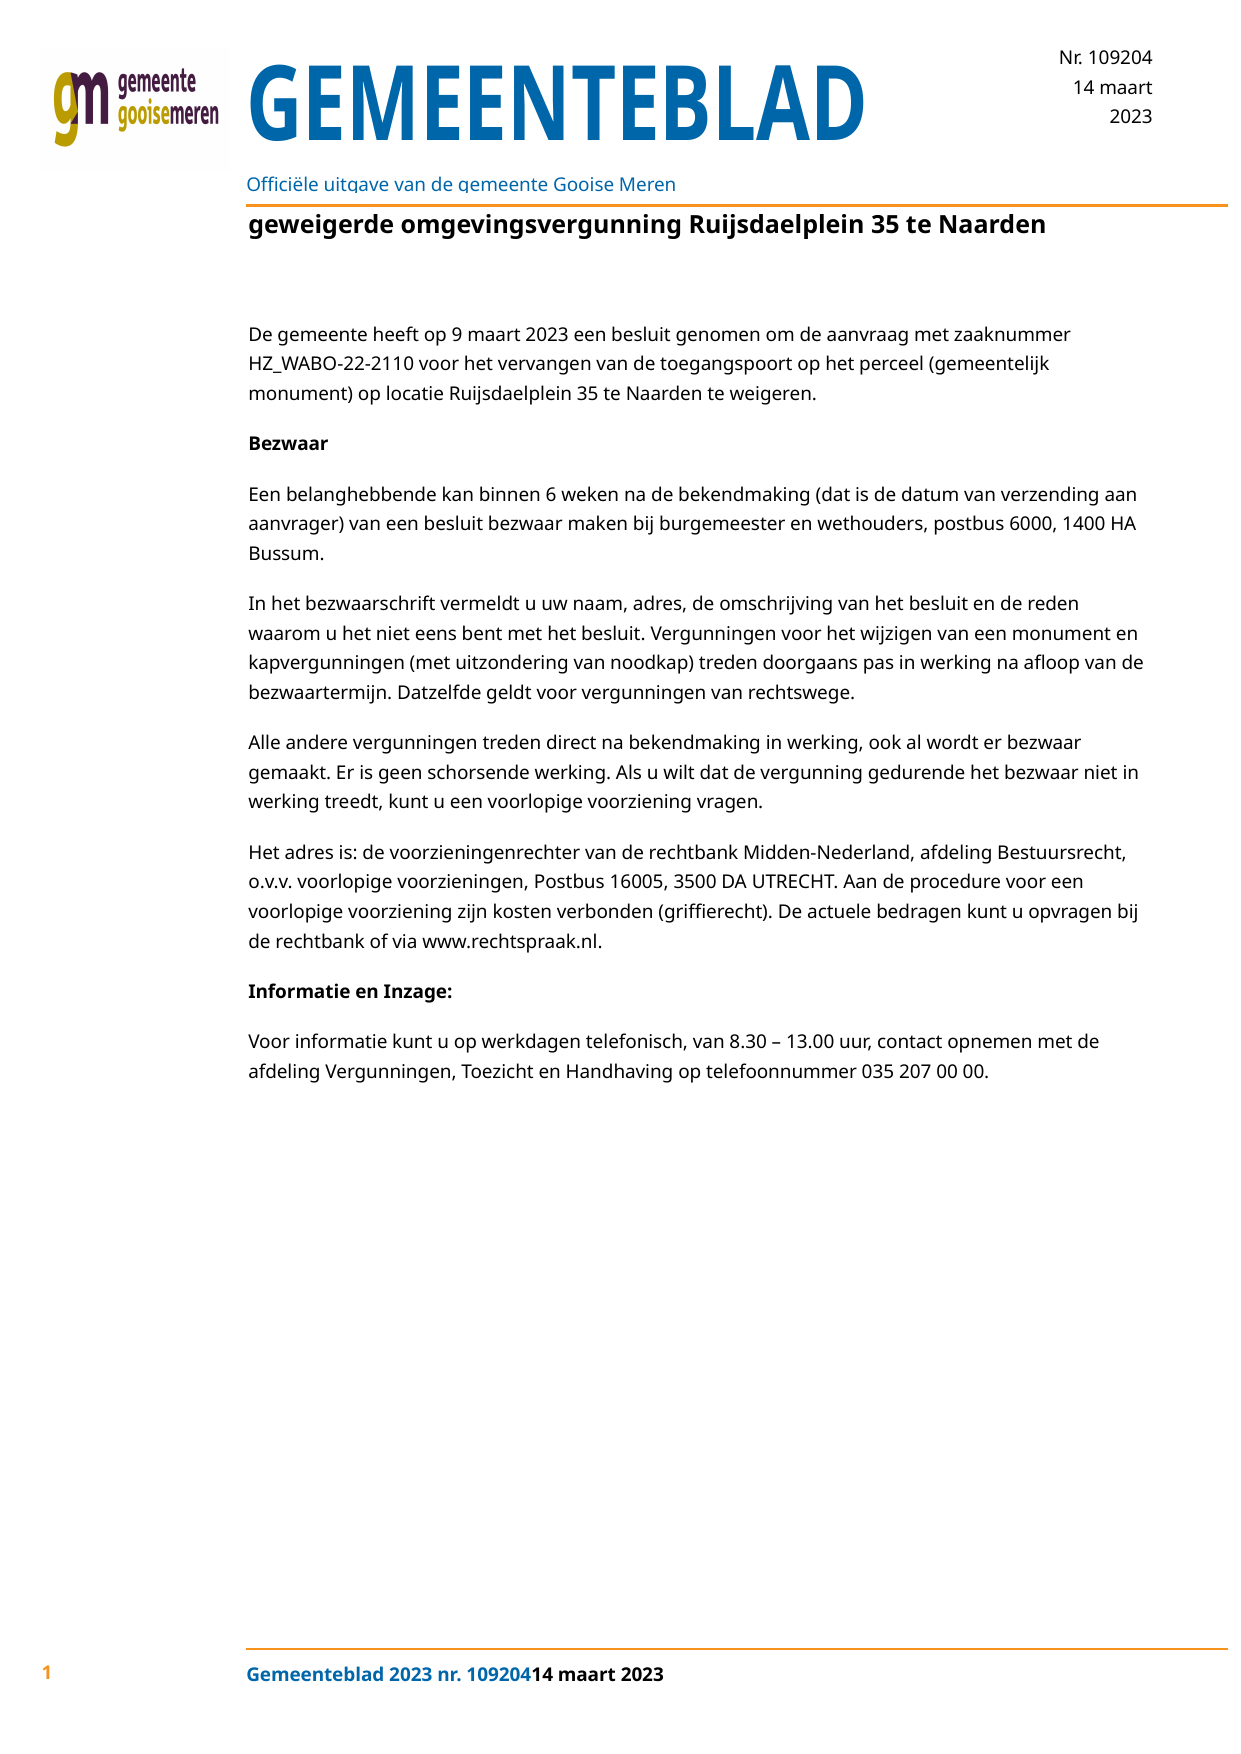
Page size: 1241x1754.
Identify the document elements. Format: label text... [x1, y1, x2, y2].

text geweigerde omgevingsvergunning Ruijsdaelplein 35 te Naarden [248, 207, 1152, 241]
text Informatie en Inzage: [248, 978, 1152, 1004]
text Het adres is: de voorzieningenrechter van de rechtbank Midden-Nederland, afdeling Bestuursrecht, o.v.v. voorlopige voorzieningen, Postbus 16005, 3500 DA UTRECHT. Aan de procedure voor een voorlopige voorziening zijn kosten verbonden (griffierecht). De actuele bedragen kunt u opvragen bij de rechtbank of via www.rechtspraak.nl. [248, 839, 1152, 953]
text Alle andere vergunningen treden direct na bekendmaking in werking, ook al wordt er bezwaar gemaakt. Er is geen schorsende werking. Als u wilt dat de vergunning gedurende het bezwaar niet in werking treedt, kunt u een voorlopige voorziening vragen. [248, 729, 1152, 814]
text Bezwaar [248, 430, 1152, 456]
text In het bezwaarschrift vermeldt u uw naam, adres, de omschrijving van het besluit en de reden waarom u het niet eens bent met het besluit. Vergunningen voor het wijzigen van een monument en kapvergunningen (met uitzondering van noodkap) treden doorgaans pas in werking na afloop van de bezwaartermijn. Datzelfde geldt voor vergunningen van rechtswege. [248, 590, 1152, 705]
text Een belanghebbende kan binnen 6 weken na de bekendmaking (dat is de datum van verzending aan aanvrager) van een besluit bezwaar maken bij burgemeester en wethouders, postbus 6000, 1400 HA Bussum. [248, 481, 1152, 566]
text Voor informatie kunt u op werkdagen telefonisch, van 8.30 – 13.00 uur, contact opnemen met de afdeling Vergunningen, Toezicht en Handhaving op telefoonnummer 035 207 00 00. [248, 1029, 1152, 1084]
picture [41, 47, 231, 172]
text De gemeente heeft op 9 maart 2023 een besluit genomen om de aanvraag met zaaknummer HZ_WABO-22-2110 voor het vervangen van de toegangspoort op het perceel (gemeentelijk monument) op locatie Ruijsdaelplein 35 te Naarden te weigeren. [248, 321, 1152, 406]
